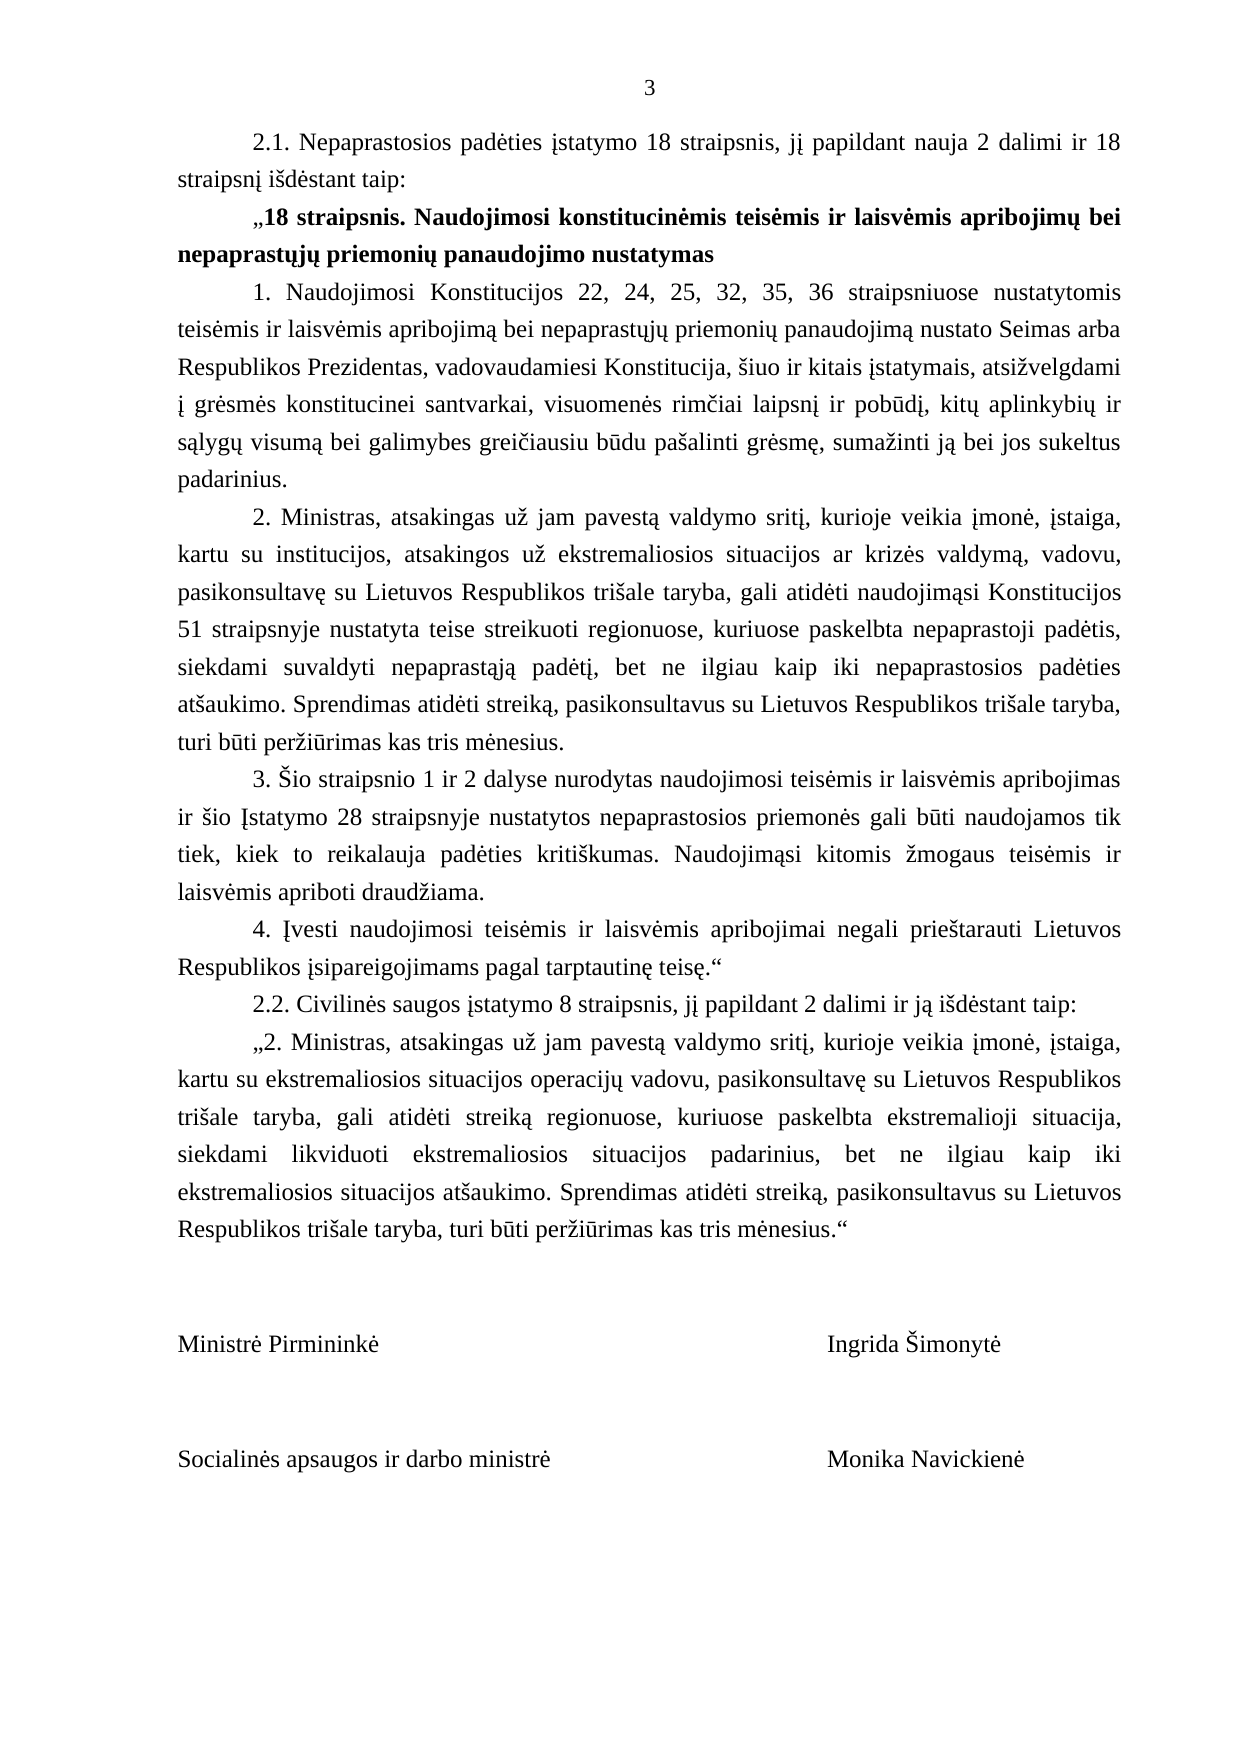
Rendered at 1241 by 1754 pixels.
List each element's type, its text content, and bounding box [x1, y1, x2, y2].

text „2. Ministras, atsakingas už jam pavestą valdymo sritį, kurioje veikia įmonė, įstaiga, kartu su ekstremaliosios situacijos operacijų vadovu, pasikonsultavę su Lietuvos Respublikos trišale taryba, gali atidėti streiką regionuose, kuriuose paskelbta ekstremalioji situacija, siekdami likviduoti ekstremaliosios situacijos padarinius, bet ne ilgiau kaip iki ekstremaliosios situacijos atšaukimo. Sprendimas atidėti streiką, pasikonsultavus su Lietuvos Respublikos trišale taryba, turi būti peržiūrimas kas tris mėnesius.“ [177, 1018, 1122, 1243]
text 2.2. Civilinės saugos įstatymo 8 straipsnis, jį papildant 2 dalimi ir ją išdėstant taip: [177, 981, 1122, 1018]
text Socialinės apsaugos ir darbo ministrė Monika Navickienė [177, 1444, 1122, 1473]
text 1. Naudojimosi Konstitucijos 22, 24, 25, 32, 35, 36 straipsniuose nustatytomis teisėmis ir laisvėmis apribojimą bei nepaprastųjų priemonių panaudojimą nustato Seimas arba Respublikos Prezidentas, vadovaudamiesi Konstitucija, šiuo ir kitais įstatymais, atsižvelgdami į grėsmės konstitucinei santvarkai, visuomenės rimčiai laipsnį ir pobūdį, kitų aplinkybių ir sąlygų visumą bei galimybes greičiausiu būdu pašalinti grėsmę, sumažinti ją bei jos sukeltus padarinius. [177, 268, 1122, 493]
text 2.1. Nepaprastosios padėties įstatymo 18 straipsnis, jį papildant nauja 2 dalimi ir 18 straipsnį išdėstant taip: [177, 118, 1122, 193]
text Ministrė Pirmininkė Ingrida Šimonytė [177, 1329, 1122, 1358]
text 4. Įvesti naudojimosi teisėmis ir laisvėmis apribojimai negali prieštarauti Lietuvos Respublikos įsipareigojimams pagal tarptautinę teisę.“ [177, 906, 1122, 981]
text „18 straipsnis. Naudojimosi konstitucinėmis teisėmis ir laisvėmis apribojimų bei nepaprastųjų priemonių panaudojimo nustatymas [177, 193, 1122, 268]
text 2. Ministras, atsakingas už jam pavestą valdymo sritį, kurioje veikia įmonė, įstaiga, kartu su institucijos, atsakingos už ekstremaliosios situacijos ar krizės valdymą, vadovu, pasikonsultavę su Lietuvos Respublikos trišale taryba, gali atidėti naudojimąsi Konstitucijos 51 straipsnyje nustatyta teise streikuoti regionuose, kuriuose paskelbta nepaprastoji padėtis, siekdami suvaldyti nepaprastąją padėtį, bet ne ilgiau kaip iki nepaprastosios padėties atšaukimo. Sprendimas atidėti streiką, pasikonsultavus su Lietuvos Respublikos trišale taryba, turi būti peržiūrimas kas tris mėnesius. [177, 493, 1122, 756]
text 3. Šio straipsnio 1 ir 2 dalyse nurodytas naudojimosi teisėmis ir laisvėmis apribojimas ir šio Įstatymo 28 straipsnyje nustatytos nepaprastosios priemonės gali būti naudojamos tik tiek, kiek to reikalauja padėties kritiškumas. Naudojimąsi kitomis žmogaus teisėmis ir laisvėmis apriboti draudžiama. [177, 756, 1122, 906]
